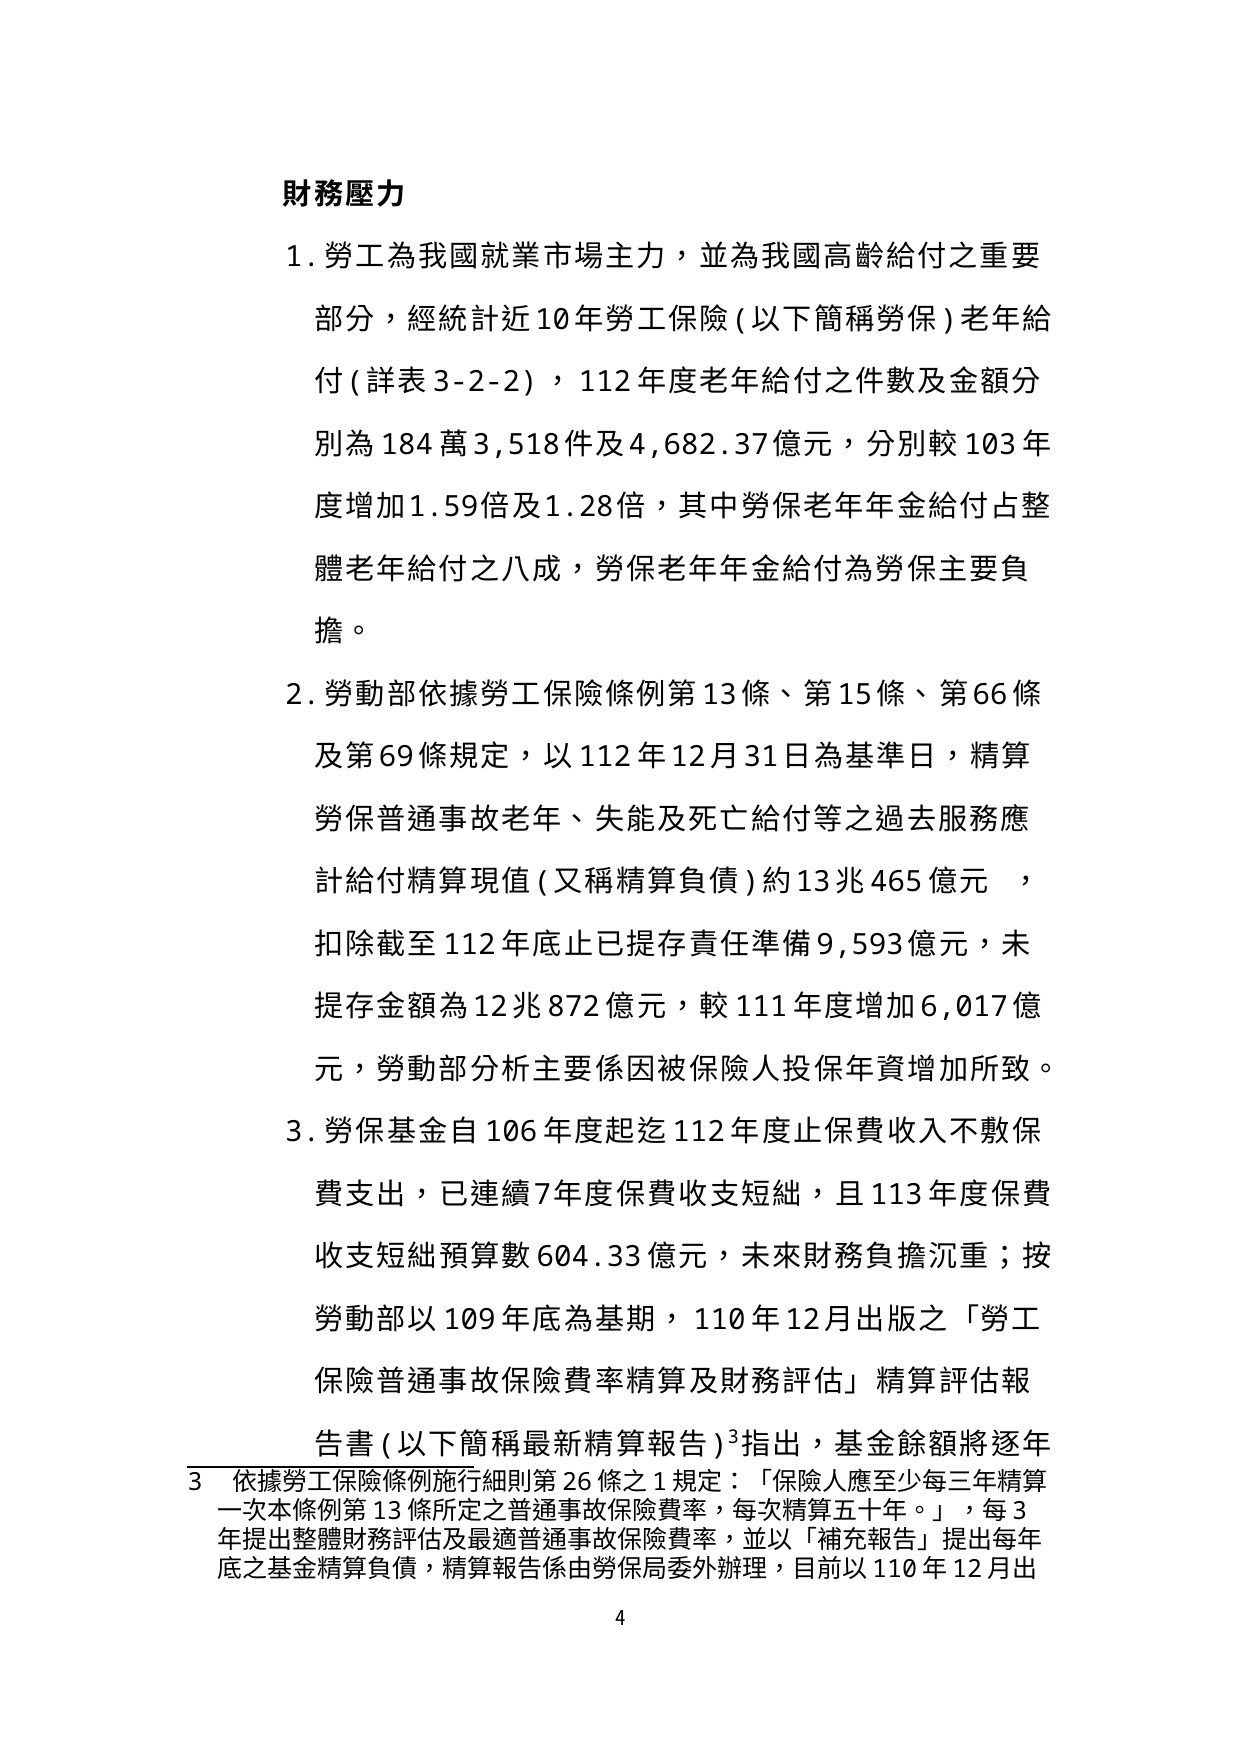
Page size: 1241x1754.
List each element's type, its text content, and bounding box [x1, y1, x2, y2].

text 財務壓力 [247, 150, 1052, 212]
text 依據勞工保險條例施行細則第26條之1規定：「保險人應至少每三年精算一次本條例第13條所定之普通事故保險費率，每次精算五十年。」，每3年提出整體財務評估及最適普通事故保險費率，並以「補充報告」提出每年底之基金精算負債，精算報告係由勞保局委外辦理，目前以110年12月出 [187, 1467, 1053, 1584]
text 2.勞動部依據勞工保險條例第13條、第15條、第66條及第69條規定，以112年12月31日為基準日，精算勞保普通事故老年、失能及死亡給付等之過去服務應計給付精算現值(又稱精算負債)約13兆465億元 ，扣除截至112年底止已提存責任準備9,593億元，未提存金額為12兆872億元，較111年度增加6,017億元，勞動部分析主要係因被保險人投保年資增加所致。 [276, 650, 1052, 1087]
text 3.勞保基金自106年度起迄112年度止保費收入不敷保費支出，已連續7年度保費收支短絀，且113年度保費收支短絀預算數604.33億元，未來財務負擔沉重；按勞動部以109年底為基期，110年12月出版之「勞工保險普通事故保險費率精算及財務評估」精算評估報告書(以下簡稱最新精算報告)指出，基金餘額將逐年減少，預計於117年度用罄，為減緩勞保基金財務壓力，政府自109年度起逐年撥補勞保基金，且金額逐年增加中，包括112年度「疫後強化經濟與社會韌性及全民共享經濟成果特別預算」(以下簡稱疫後特別預算)撥補300億元，截至113年6月底止，政府撥補累計數將達2,670億元(詳表3-2-3)。 [276, 1087, 1052, 1462]
text 1.勞工為我國就業市場主力，並為我國高齡給付之重要部分，經統計近10年勞工保險(以下簡稱勞保)老年給付(詳表3-2-2)，112年度老年給付之件數及金額分別為184萬3,518件及4,682.37億元，分別較103年度增加1.59倍及1.28倍，其中勞保老年年金給付占整體老年給付之八成，勞保老年年金給付為勞保主要負擔。 [276, 212, 1052, 650]
